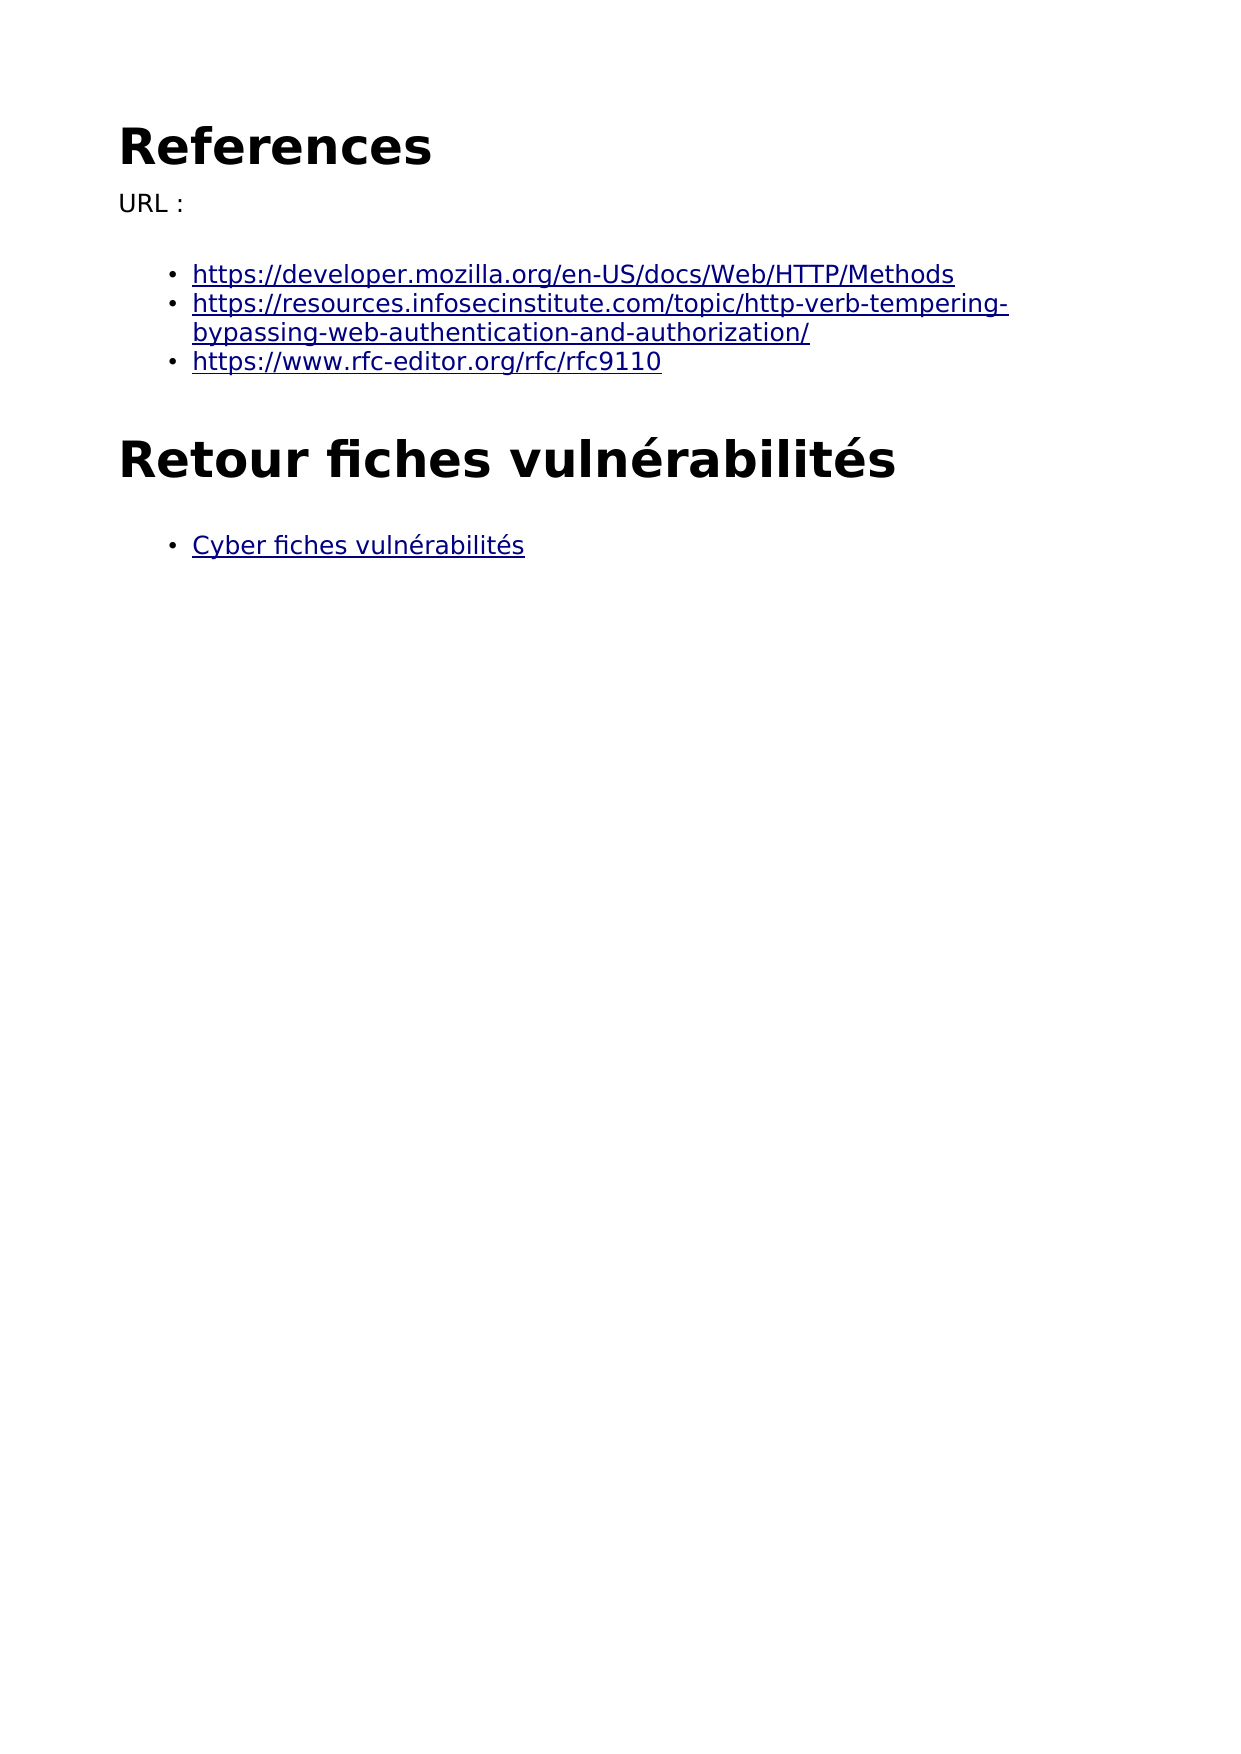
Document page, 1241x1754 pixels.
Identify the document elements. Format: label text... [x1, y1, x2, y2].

list Cyber fiches vulnérabilités [177, 531, 1122, 561]
subtitle Retour fiches vulnérabilités [118, 431, 1122, 489]
list https://developer.mozilla.org/en-US/docs/Web/HTTP/Methods [177, 260, 1122, 289]
text URL : [118, 189, 1122, 218]
subtitle References [118, 118, 1122, 176]
list https://resources.infosecinstitute.com/topic/http-verb-tempering-bypassing-web-authentication-and-authorization/ [177, 289, 1122, 347]
list https://www.rfc-editor.org/rfc/rfc9110 [177, 347, 1122, 377]
